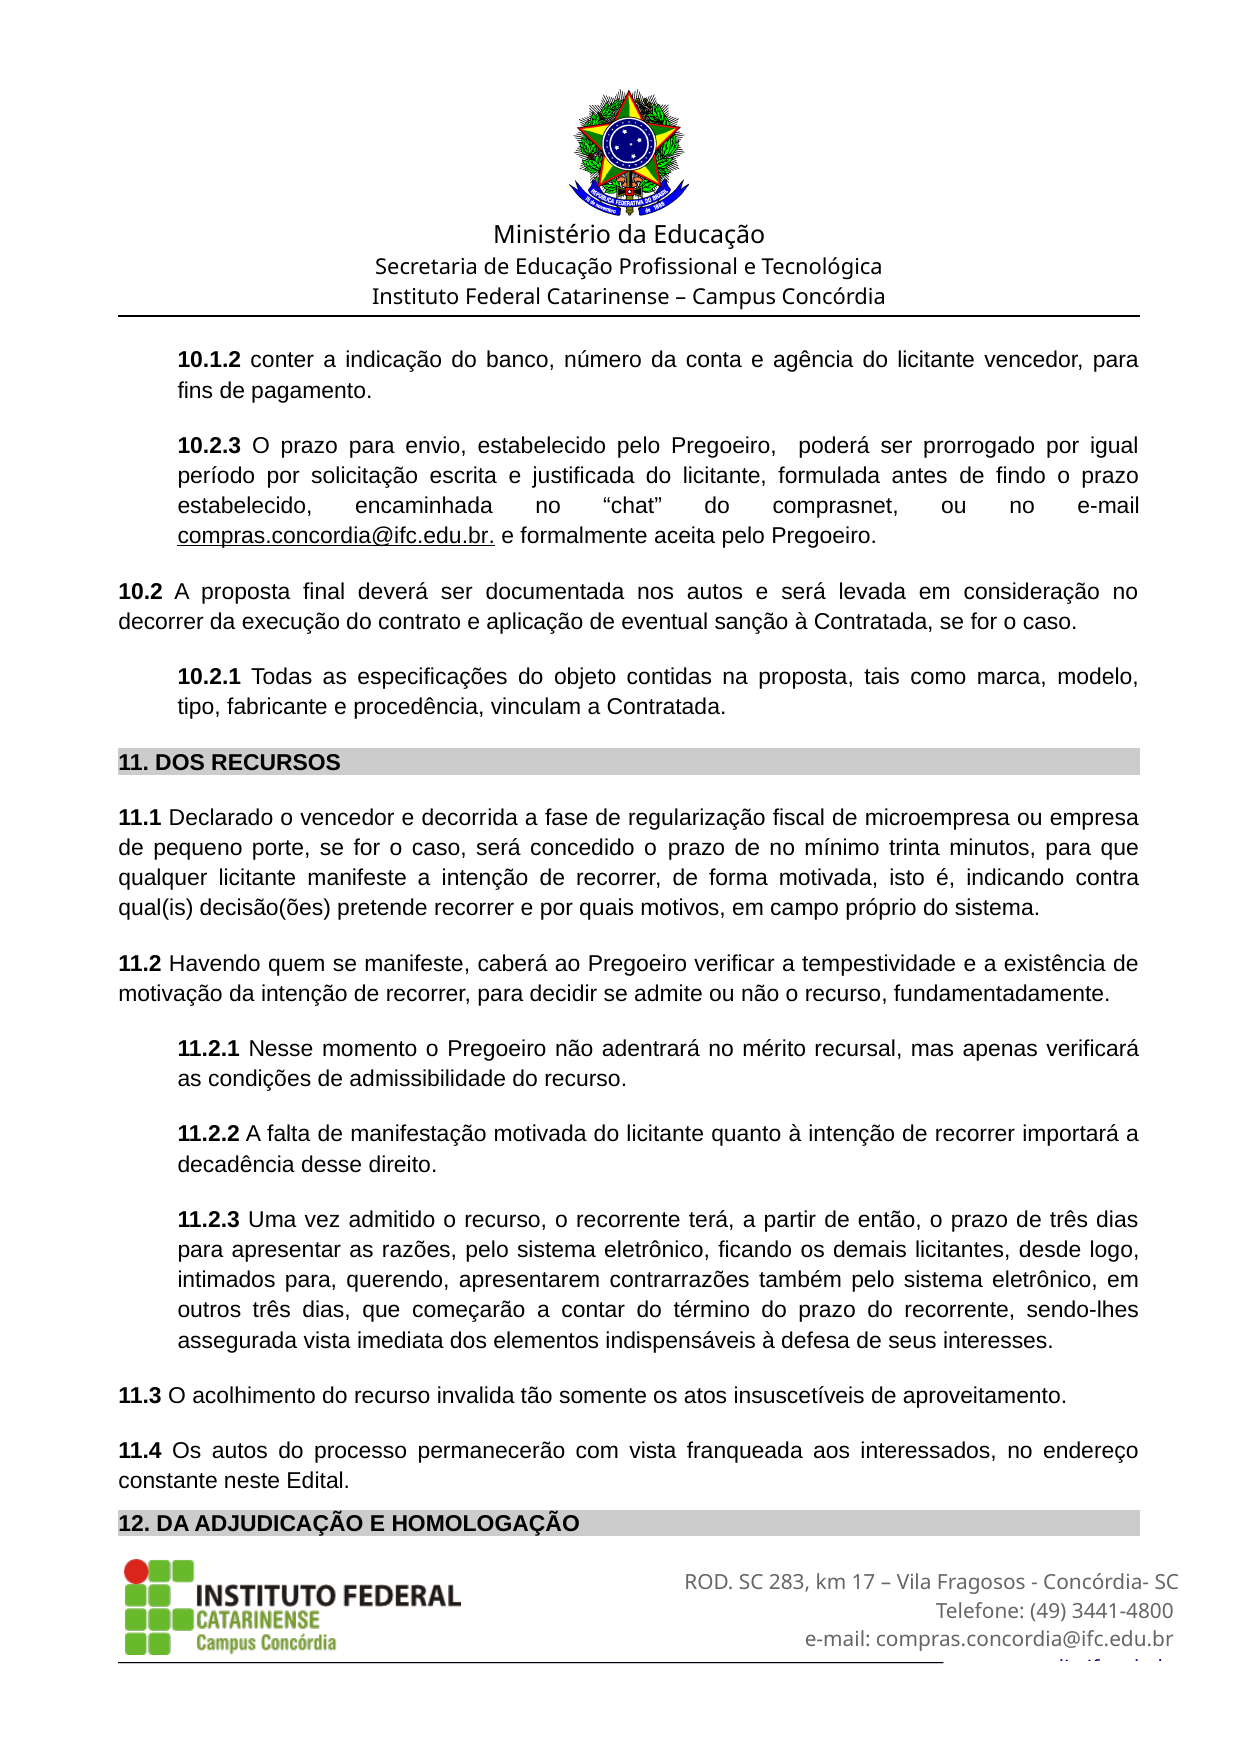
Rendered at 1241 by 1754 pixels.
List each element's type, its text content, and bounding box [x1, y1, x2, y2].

picture [124, 1559, 461, 1655]
text 10.2.1 Todas as especificações do objeto contidas na proposta, tais como marca, modelo, tipo, fabricante e procedência, vinculam a Contratada. [177, 663, 1140, 720]
text 11. DOS RECURSOS [118, 748, 1140, 775]
text 10.2.3 O prazo para envio, estabelecido pelo Pregoeiro, poderá ser prorrogado por igual período por solicitação escrita e justificada do licitante, formulada antes de findo o prazo estabelecido, encaminhada no “chat” do comprasnet, ou no e-mail compras.concordia@ifc.edu.br. e formalmente aceita pelo Pregoeiro. [177, 432, 1140, 549]
text 10.1.2 conter a indicação do banco, número da conta e agência do licitante vencedor, para fins de pagamento. [177, 346, 1140, 403]
text 11.2 Havendo quem se manifeste, caberá ao Pregoeiro verificar a tempestividade e a existência de motivação da intenção de recorrer, para decidir se admite ou não o recurso, fundamentadamente. [118, 949, 1140, 1006]
text 11.2.3 Uma vez admitido o recurso, o recorrente terá, a partir de então, o prazo de três dias para apresentar as razões, pelo sistema eletrônico, ficando os demais licitantes, desde logo, intimados para, querendo, apresentarem contrarrazões também pelo sistema eletrônico, em outros três dias, que começarão a contar do término do prazo do recorrente, sendo-lhes assegurada vista imediata dos elementos indispensáveis à defesa de seus interesses. [177, 1206, 1140, 1353]
text 10.2 A proposta final deverá ser documentada nos autos e será levada em consideração no decorrer da execução do contrato e aplicação de eventual sanção à Contratada, se for o caso. [118, 578, 1140, 634]
text 11.1 Declarado o vencedor e decorrida a fase de regularização fiscal de microempresa ou empresa de pequeno porte, se for o caso, será concedido o prazo de no mínimo trinta minutos, para que qualquer licitante manifeste a intenção de recorrer, de forma motivada, isto é, indicando contra qual(is) decisão(ões) pretende recorrer e por quais motivos, em campo próprio do sistema. [118, 804, 1140, 921]
text 11.4 Os autos do processo permanecerão com vista franqueada aos interessados, no endereço constante neste Edital. [118, 1437, 1140, 1494]
text 11.2.1 Nesse momento o Pregoeiro não adentrará no mérito recursal, mas apenas verificará as condições de admissibilidade do recurso. [177, 1035, 1140, 1092]
text 11.2.2 A falta de manifestação motivada do licitante quanto à intenção de recorrer importará a decadência desse direito. [177, 1120, 1140, 1177]
text 12. DA ADJUDICAÇÃO E HOMOLOGAÇÃO [118, 1510, 1140, 1536]
text 11.3 O acolhimento do recurso invalida tão somente os atos insuscetíveis de aproveitamento. [118, 1382, 1140, 1408]
